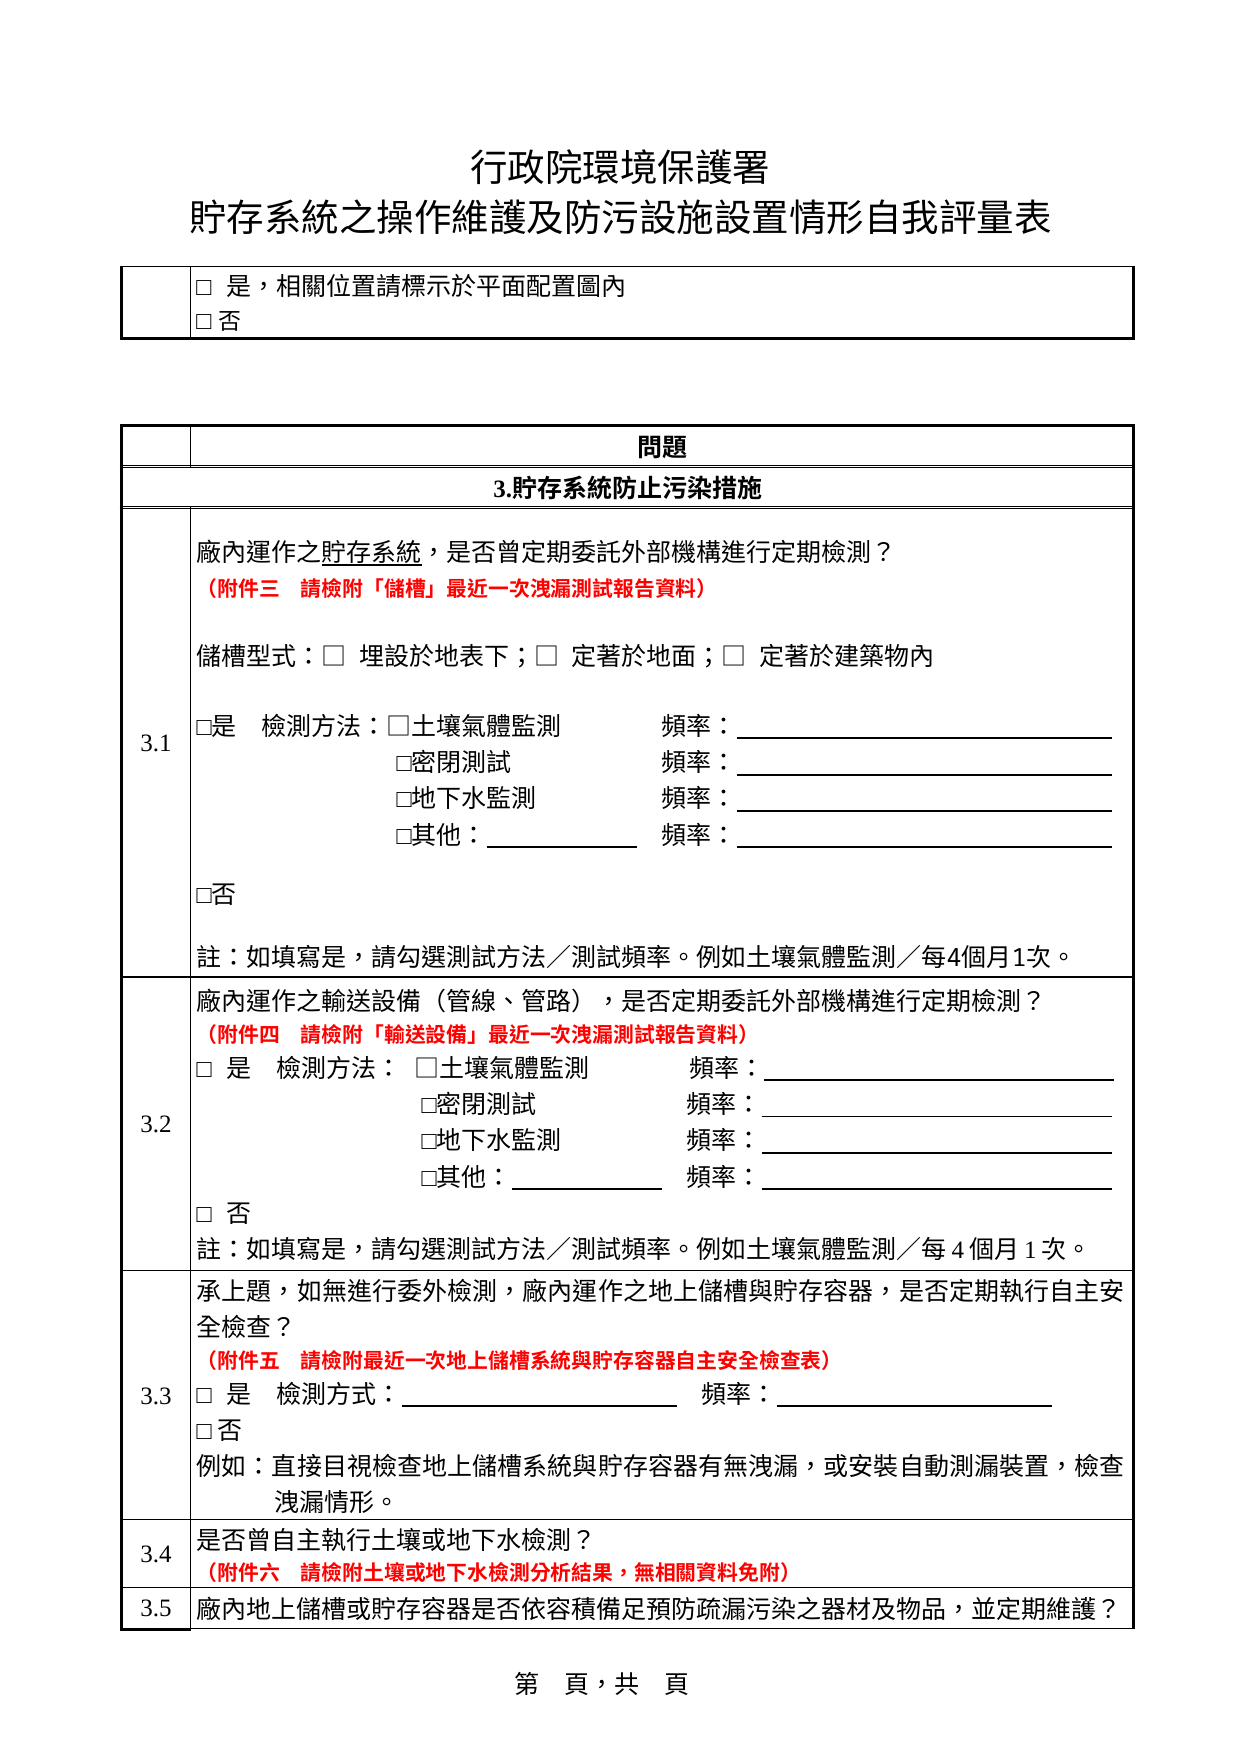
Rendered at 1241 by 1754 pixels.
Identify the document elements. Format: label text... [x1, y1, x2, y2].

table_cell [123, 267, 190, 337]
table_cell □ 是，相關位置請標示於平面配置圖內 □ 否 [191, 267, 1132, 337]
table_cell 承上題，如無進行委外檢測，廠內運作之地上儲槽與貯存容器，是否定期執行自主安全檢查？ （附件五 請檢附最近一次地上儲槽系統與貯存容器自主安全檢查表） □ 是 檢測方式： 頻率： □ 否 例如：直接目視檢查地上儲槽系統與貯存容器有無洩漏，或安裝自動測漏裝置，檢查洩漏情形。 [191, 1271, 1132, 1519]
table_cell 3.4 [123, 1520, 190, 1587]
table_cell 3.3 [123, 1271, 190, 1519]
table_header 問題 [191, 427, 1132, 465]
table_cell 廠內地上儲槽或貯存容器是否依容積備足預防疏漏污染之器材及物品，並定期維護？ [191, 1588, 1132, 1628]
table_cell 3.1 [123, 509, 190, 976]
table_cell 是否曾自主執行土壤或地下水檢測？ （附件六 請檢附土壤或地下水檢測分析結果，無相關資料免附） [191, 1520, 1132, 1587]
table_cell 廠內運作之貯存系統，是否曾定期委託外部機構進行定期檢測？ （附件三 請檢附「儲槽」最近一次洩漏測試報告資料） 儲槽型式：□ 埋設於地表下；□ 定著於地面；□ 定著於建築物內 □是 檢測方法：□土壤氣體監測 頻率： □密閉測試 頻率： □地下水監測 頻率： □其他： 頻率： □否 註：如填寫是，請勾選測試方法／測試頻率。例如土壤氣體監測／每4個月1次。 [191, 509, 1132, 976]
table_cell 3.貯存系統防止污染措施 [123, 468, 1132, 506]
table_cell 廠內運作之輸送設備（管線、管路），是否定期委託外部機構進行定期檢測？ （附件四 請檢附「輸送設備」最近一次洩漏測試報告資料） □ 是 檢測方法： □土壤氣體監測 頻率： □密閉測試 頻率： □地下水監測 頻率： □其他： 頻率： □ 否 註：如填寫是，請勾選測試方法／測試頻率。例如土壤氣體監測／每4個月1次。 [191, 978, 1132, 1270]
table_cell 3.5 [123, 1588, 190, 1628]
table_cell 3.2 [123, 978, 190, 1270]
table_header [123, 427, 190, 465]
